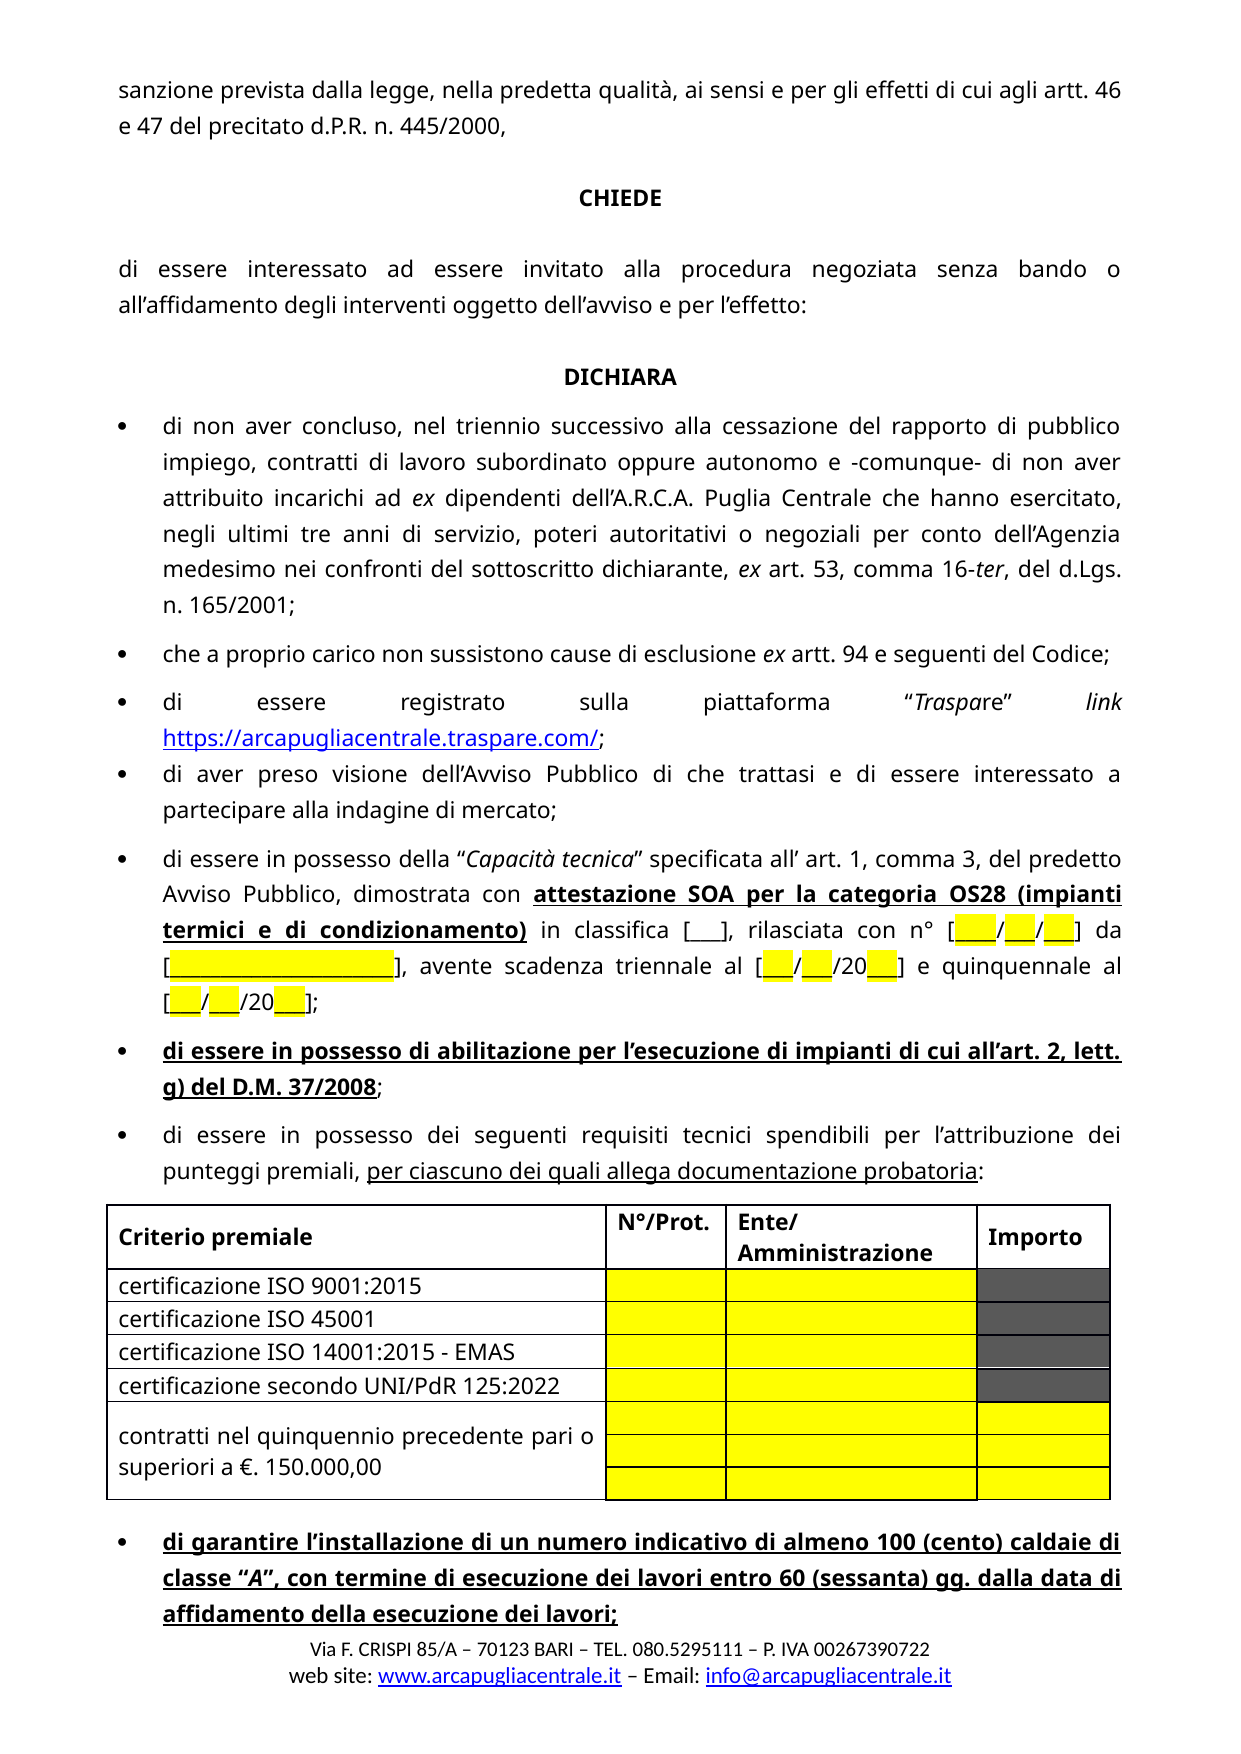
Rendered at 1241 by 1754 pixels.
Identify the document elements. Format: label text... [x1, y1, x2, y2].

table_cell [607, 1435, 725, 1466]
table_cell [978, 1269, 1109, 1301]
table_cell [607, 1468, 725, 1499]
table_header N°/Prot. [607, 1206, 725, 1268]
text DICHIARA [118, 361, 1122, 392]
table_cell [978, 1403, 1109, 1434]
text CHIEDE [118, 182, 1122, 213]
list di essere in possesso della “Capacità tecnica” specificata all’ art. 1, comma 3, del predetto Avviso Pubblico, dimostrata con attestazione SOA per la categoria OS28 (impianti termici e di condizionamento) in classifica [___], rilasciata con n° [____/___/___] da [______________________], avente scadenza triennale al [___/___/20___] e quinquennale al [___/___/20___]; [118, 842, 1122, 1017]
table_cell [607, 1335, 725, 1367]
list di essere registrato sulla piattaforma “Traspare” link https://arcapugliacentrale.traspare.com/; [118, 686, 1122, 753]
table_cell certificazione ISO 9001:2015 [108, 1270, 605, 1301]
table_cell [727, 1302, 976, 1334]
table_cell [727, 1468, 976, 1499]
table_cell certificazione ISO 14001:2015 - EMAS [108, 1335, 605, 1367]
table_cell certificazione secondo UNI/PdR 125:2022 [108, 1369, 605, 1401]
table_cell [607, 1302, 725, 1334]
list di garantire l’installazione di un numero indicativo di almeno 100 (cento) caldaie di classe “A”, con termine di esecuzione dei lavori entro 60 (sessanta) gg. dalla data di affidamento della esecuzione dei lavori; [118, 1526, 1122, 1629]
table_cell [727, 1402, 976, 1434]
text di essere interessato ad essere invitato alla procedura negoziata senza bando o all’affidamento degli interventi oggetto dell’avviso e per l’effetto: [118, 253, 1122, 321]
table_cell [727, 1435, 976, 1466]
table_cell [978, 1336, 1109, 1367]
table_cell [607, 1402, 725, 1434]
table_cell [978, 1303, 1109, 1334]
list di non aver concluso, nel triennio successivo alla cessazione del rapporto di pubblico impiego, contratti di lavoro subordinato oppure autonomo e -comunque- di non aver attribuito incarichi ad ex dipendenti dell’A.R.C.A. Puglia Centrale che hanno esercitato, negli ultimi tre anni di servizio, poteri autoritativi o negoziali per conto dell’Agenzia medesimo nei confronti del sottoscritto dichiarante, ex art. 53, comma 16-ter, del d.Lgs. n. 165/2001; [118, 410, 1122, 621]
list che a proprio carico non sussistono cause di esclusione ex artt. 94 e seguenti del Codice; [118, 638, 1122, 669]
list di aver preso visione dell’Avviso Pubblico di che trattasi e di essere interessato a partecipare alla indagine di mercato; [118, 758, 1122, 825]
table_cell [978, 1435, 1109, 1466]
table_cell [727, 1270, 976, 1301]
table_header Importo [978, 1206, 1109, 1268]
table_cell [727, 1335, 976, 1367]
table_cell certificazione ISO 45001 [108, 1302, 605, 1334]
table_cell [727, 1369, 976, 1401]
table_cell [607, 1369, 725, 1401]
table_cell [978, 1370, 1109, 1401]
table_header Ente/Amministrazione [727, 1206, 976, 1268]
table_cell [978, 1468, 1109, 1499]
table_cell contratti nel quinquennio precedente pari o superiori a €. 150.000,00 [108, 1402, 605, 1499]
text sanzione prevista dalla legge, nella predetta qualità, ai sensi e per gli effetti di cui agli artt. 46 e 47 del precitato d.P.R. n. 445/2000, [118, 74, 1122, 141]
list di essere in possesso di abilitazione per l’esecuzione di impianti di cui all’art. 2, lett. g) del D.M. 37/2008; [118, 1035, 1122, 1102]
table_header Criterio premiale [108, 1206, 605, 1268]
list di essere in possesso dei seguenti requisiti tecnici spendibili per l’attribuzione dei punteggi premiali, per ciascuno dei quali allega documentazione probatoria: [118, 1119, 1122, 1186]
table_cell [607, 1270, 725, 1301]
